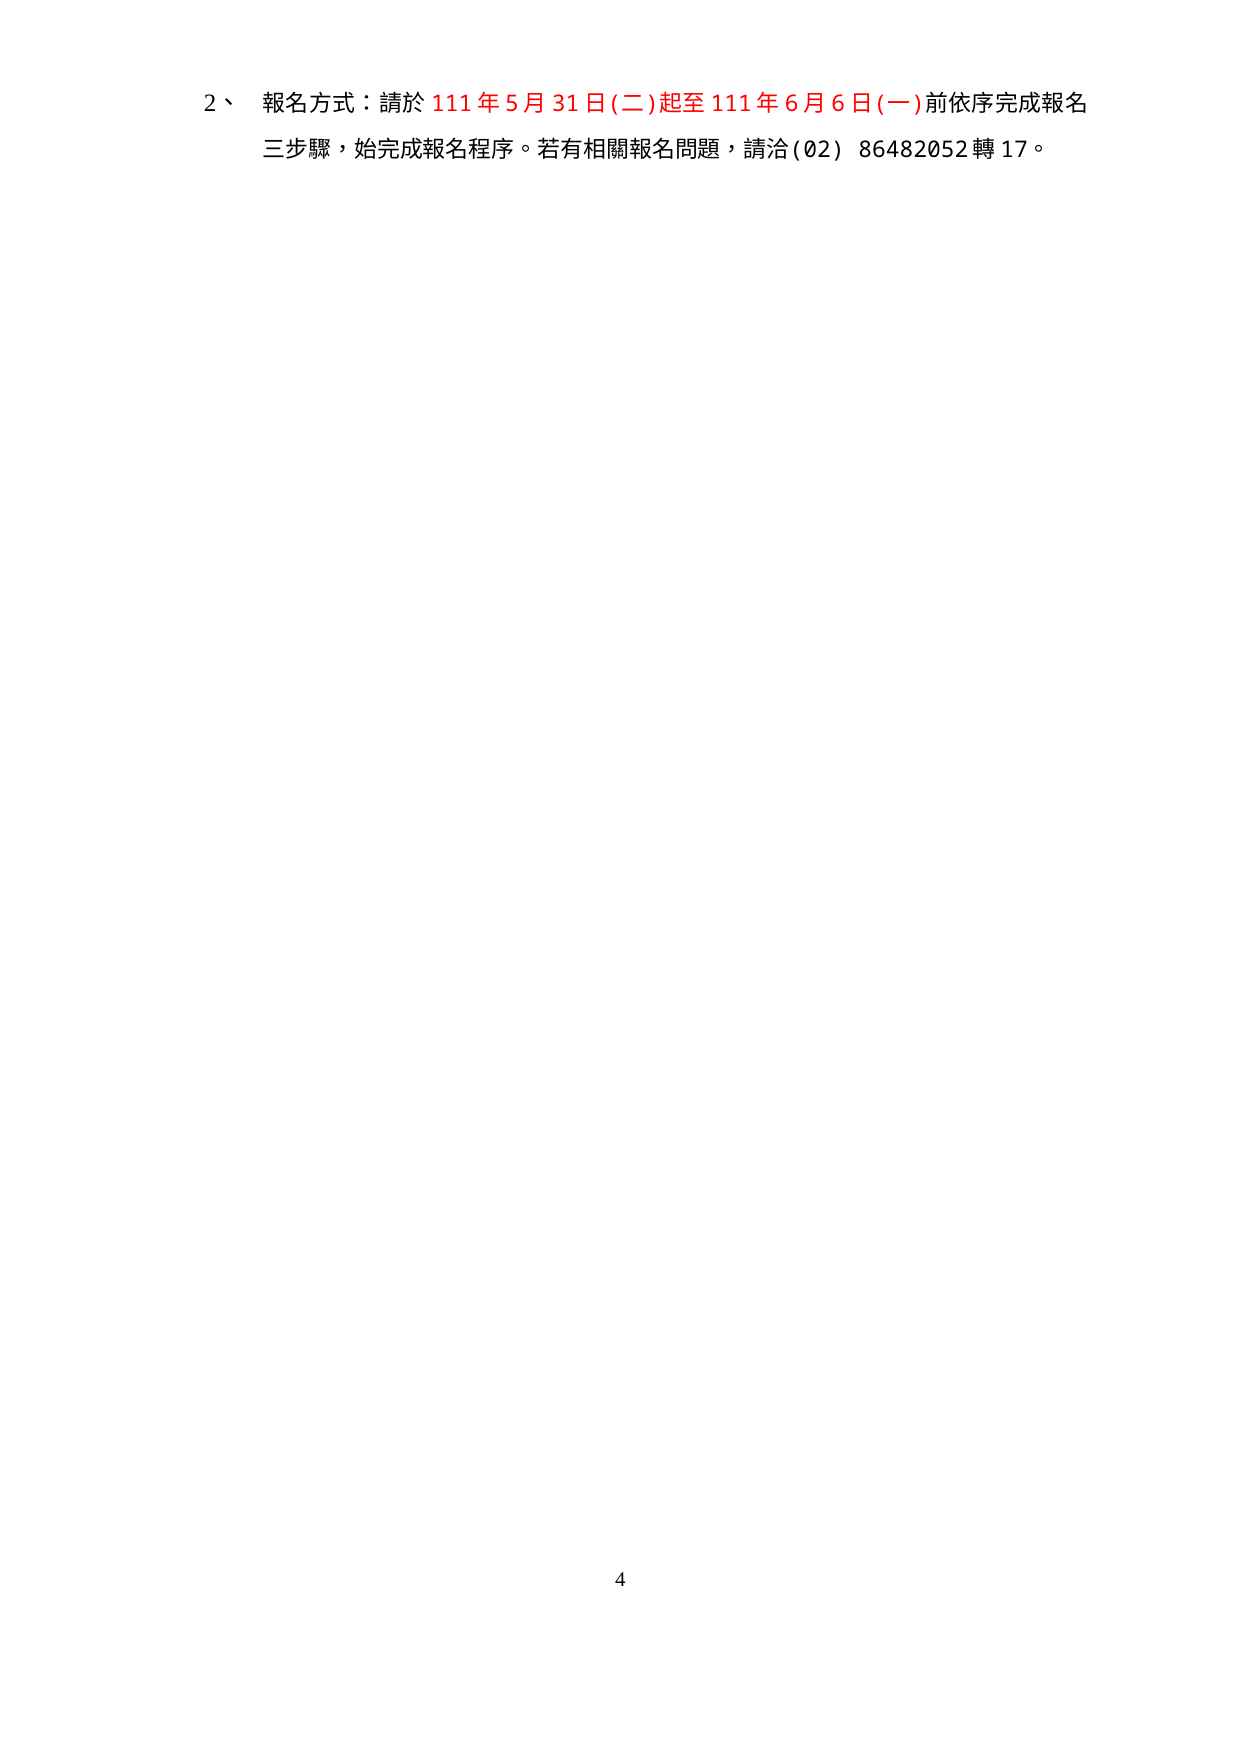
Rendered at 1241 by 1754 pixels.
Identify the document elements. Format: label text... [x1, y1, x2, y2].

list 報名方式：請於111年5月31日(二)起至111年6月6日(一)前依序完成報名三步驟，始完成報名程序。若有相關報名問題，請洽(02) 86482052轉17。 [204, 75, 1090, 167]
